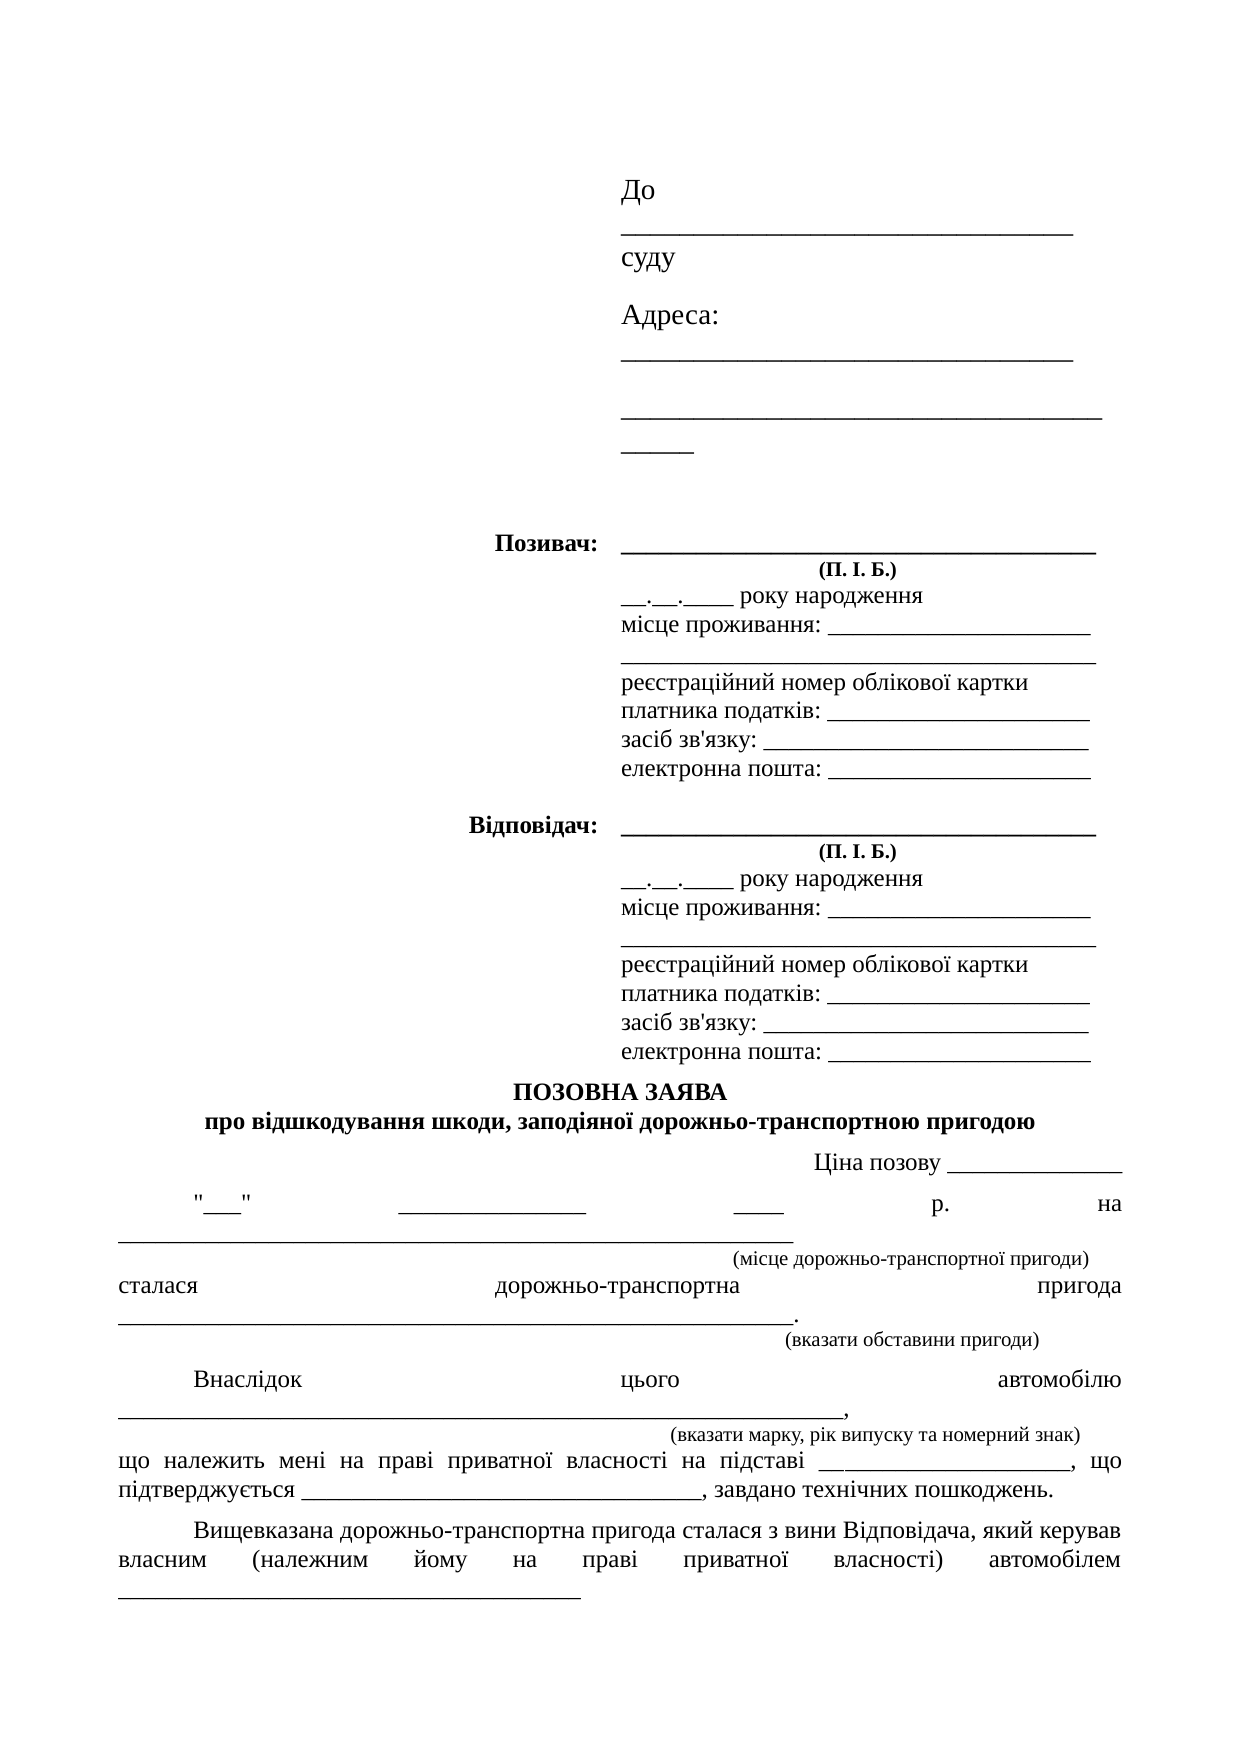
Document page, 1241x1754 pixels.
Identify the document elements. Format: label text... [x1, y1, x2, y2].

text Вищевказана дорожньо-транспортна пригода сталася з вини Відповідача, який керував власним (належним йому на праві приватної власності) автомобілем _____________________________________ [118, 1516, 1122, 1602]
text ПОЗОВНА ЗАЯВА про відшкодування шкоди, заподіяної дорожньо-транспортною пригодою [118, 1077, 1122, 1134]
text сталася дорожньо-транспортна пригода ______________________________________________________. [118, 1270, 1122, 1327]
text що належить мені на праві приватної власності на підставі ____________________, що підтверджується ________________________________, завдано технічних пошкоджень. [118, 1446, 1122, 1503]
text Внаслідок цього автомобілю __________________________________________________________, [118, 1364, 1122, 1421]
table_cell Відповідач: [0, 811, 609, 1064]
table_header [0, 147, 609, 528]
text "___" _______________ ____ р. на ______________________________________________________ [118, 1188, 1122, 1246]
text Ціна позову ______________ [118, 1147, 1122, 1176]
table_cell ______________________________________ (П. І. Б.) __.__.____ року народження місце проживання: _____________________ ______________________________________ реєстраційний номер облікової картки платника податків: _____________________ засіб зв'язку: __________________________ електронна пошта: _____________________ [610, 528, 1122, 811]
table_cell Позивач: [0, 528, 609, 811]
table_cell ______________________________________ (П. І. Б.) __.__.____ року народження місце проживання: _____________________ ______________________________________ реєстраційний номер облікової картки платника податків: _____________________ засіб зв'язку: __________________________ електронна пошта: _____________________ [610, 811, 1122, 1064]
text (вказати марку, рік випуску та номерний знак) [118, 1421, 1122, 1446]
table_header До _______________________________ суду Адреса: _______________________________ ______________________________________ [610, 147, 1122, 528]
text (місце дорожньо-транспортної пригоди) [118, 1246, 1122, 1270]
text (вказати обставини пригоди) [118, 1327, 1122, 1351]
